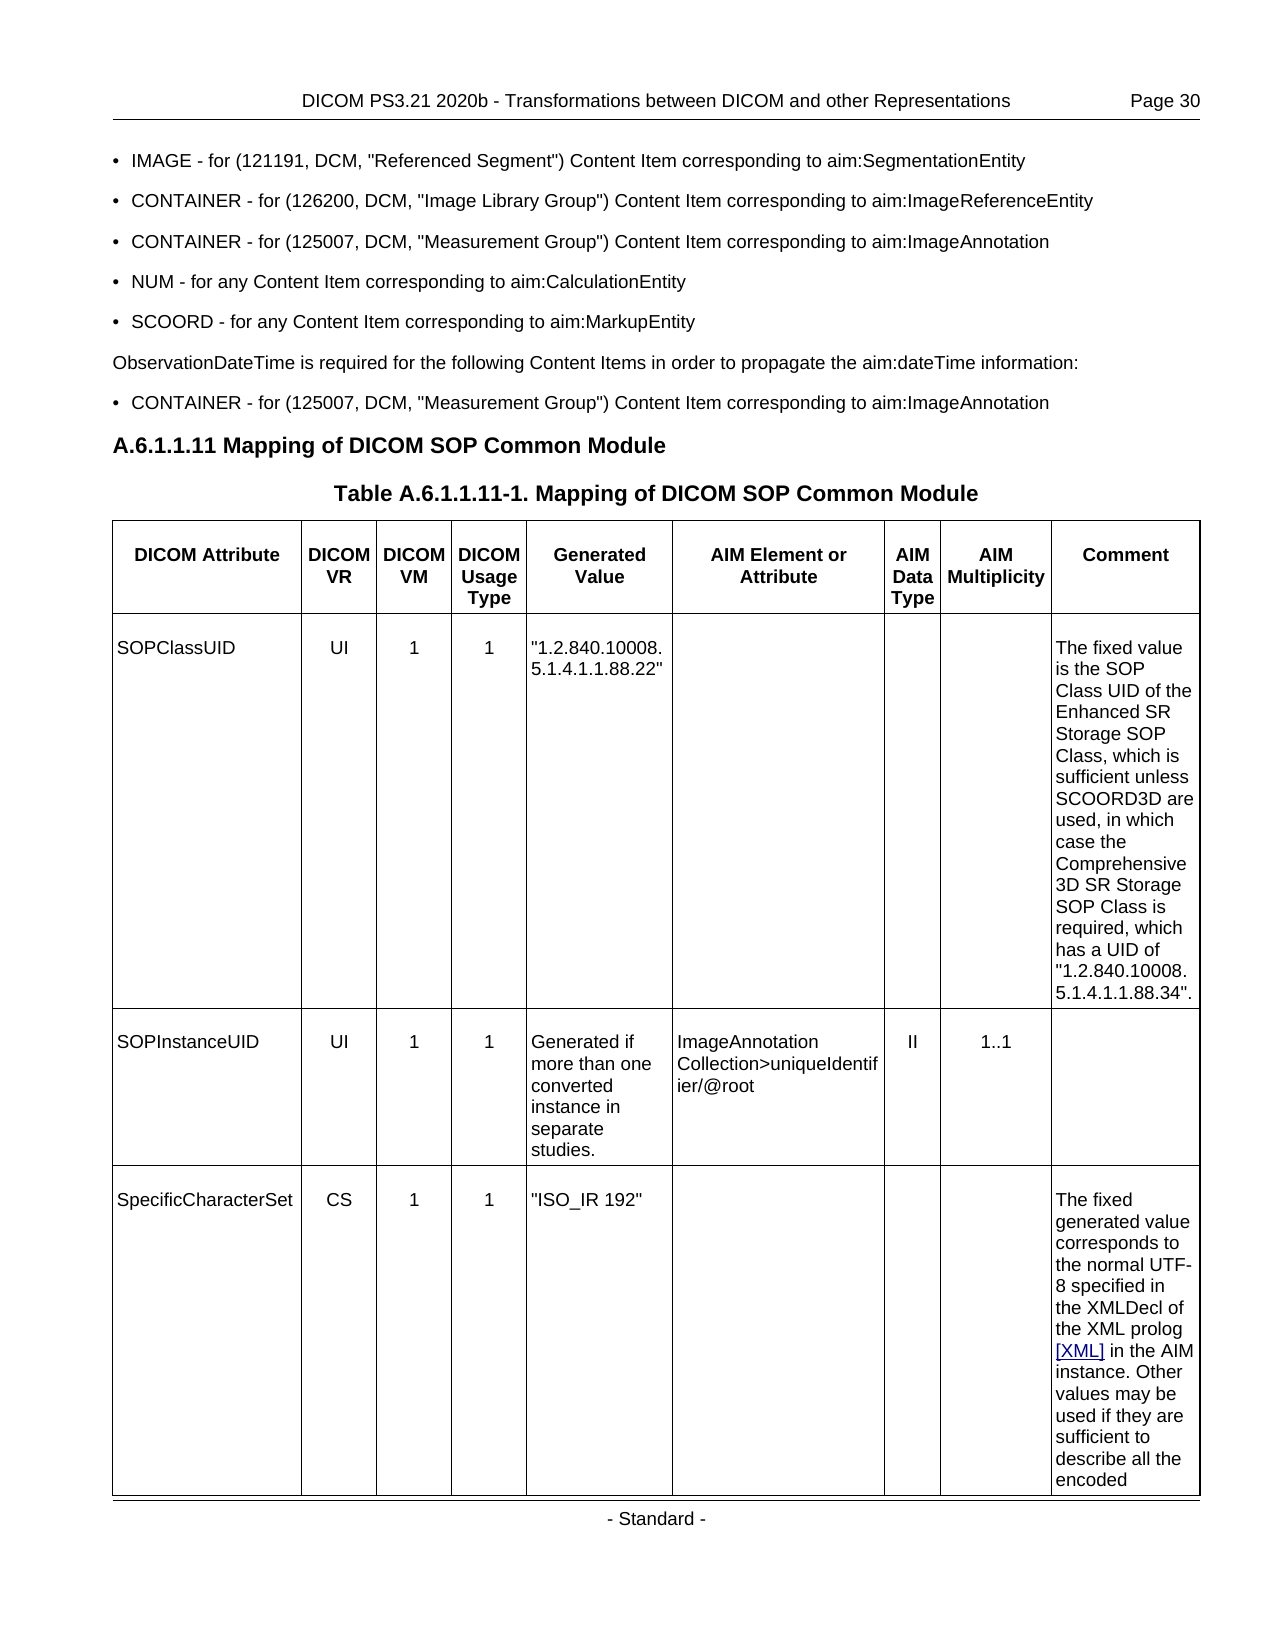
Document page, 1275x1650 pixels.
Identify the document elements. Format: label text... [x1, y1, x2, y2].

text Table A.6.1.1.11-1. Mapping of DICOM SOP Common Module [112, 481, 1200, 506]
table_cell II [885, 1009, 940, 1165]
table_cell The fixed generated value corresponds to the normal UTF-8 specified in the XMLDecl of the XML prolog [XML] in the AIM instance. Other values may be used if they are sufficient to describe all the encoded [1052, 1166, 1199, 1495]
table_cell The fixed value is the SOP Class UID of the Enhanced SR Storage SOP Class, which is sufficient unless SCOORD3D are used, in which case the Comprehensive 3D SR Storage SOP Class is required, which has a UID of "1.2.840.10008.​5.​1.​4.​1.​1.​88.​34". [1052, 614, 1199, 1007]
table_cell 1 [377, 614, 451, 1007]
table_header AIM Multiplicity [941, 521, 1051, 613]
table_cell UI [302, 614, 376, 1007]
table_header AIM Data Type [885, 521, 940, 613]
table_cell 1 [452, 614, 526, 1007]
table_cell [1052, 1009, 1199, 1165]
table_cell CS [302, 1166, 376, 1495]
table_cell [673, 1166, 884, 1495]
table_cell [673, 614, 884, 1007]
table_cell "1.2.840.10008.​5.​1.​4.​1.​1.​88.​22" [527, 614, 672, 1007]
text A.6.1.1.11 Mapping of DICOM SOP Common Module [112, 432, 1200, 458]
table_cell Image​Annotation​​Collection>uniqueIdentifier/​@root [673, 1009, 884, 1165]
table_header DICOM Usage Type [452, 521, 526, 613]
table_cell UI [302, 1009, 376, 1165]
text Observation​DateTime is required for the following Content Items in order to propagate the aim:dateTime information: [112, 352, 1200, 373]
table_cell SOPInstanceUID [113, 1009, 301, 1165]
table_header Generated Value [527, 521, 672, 613]
table_cell SpecificCharacterSet [113, 1166, 301, 1495]
table_cell "ISO_IR 192" [527, 1166, 672, 1495]
table_cell [885, 1166, 940, 1495]
table_cell [941, 1166, 1051, 1495]
table_cell SOPClassUID [113, 614, 301, 1007]
table_header DICOM VM [377, 521, 451, 613]
table_cell 1 [377, 1009, 451, 1165]
table_cell 1..1 [941, 1009, 1051, 1165]
table_header AIM Element or Attribute [673, 521, 884, 613]
text • SCOORD - for any Content Item corresponding to aim:MarkupEntity [112, 311, 1200, 333]
table_header DICOM VR [302, 521, 376, 613]
table_cell [941, 614, 1051, 1007]
text • IMAGE - for (121191, DCM, "Referenced Segment") Content Item corresponding to aim:Segmentation​Entity [112, 150, 1200, 172]
text • CONTAINER - for (125007, DCM, "Measurement Group") Content Item corresponding to aim:Image​Annotation [112, 231, 1200, 252]
table_header Comment [1052, 521, 1199, 613]
table_cell Generated if more than one converted instance in separate studies. [527, 1009, 672, 1165]
table_cell [885, 614, 940, 1007]
table_header DICOM Attribute [113, 521, 301, 613]
table_cell 1 [452, 1166, 526, 1495]
text • NUM - for any Content Item corresponding to aim:Calculation​Entity [112, 271, 1200, 292]
text • CONTAINER - for (126200, DCM, "Image Library Group") Content Item corresponding to aim:Image​Reference​Entity [112, 190, 1200, 212]
table_cell 1 [377, 1166, 451, 1495]
text • CONTAINER - for (125007, DCM, "Measurement Group") Content Item corresponding to aim:Image​Annotation [112, 392, 1200, 413]
table_cell 1 [452, 1009, 526, 1165]
